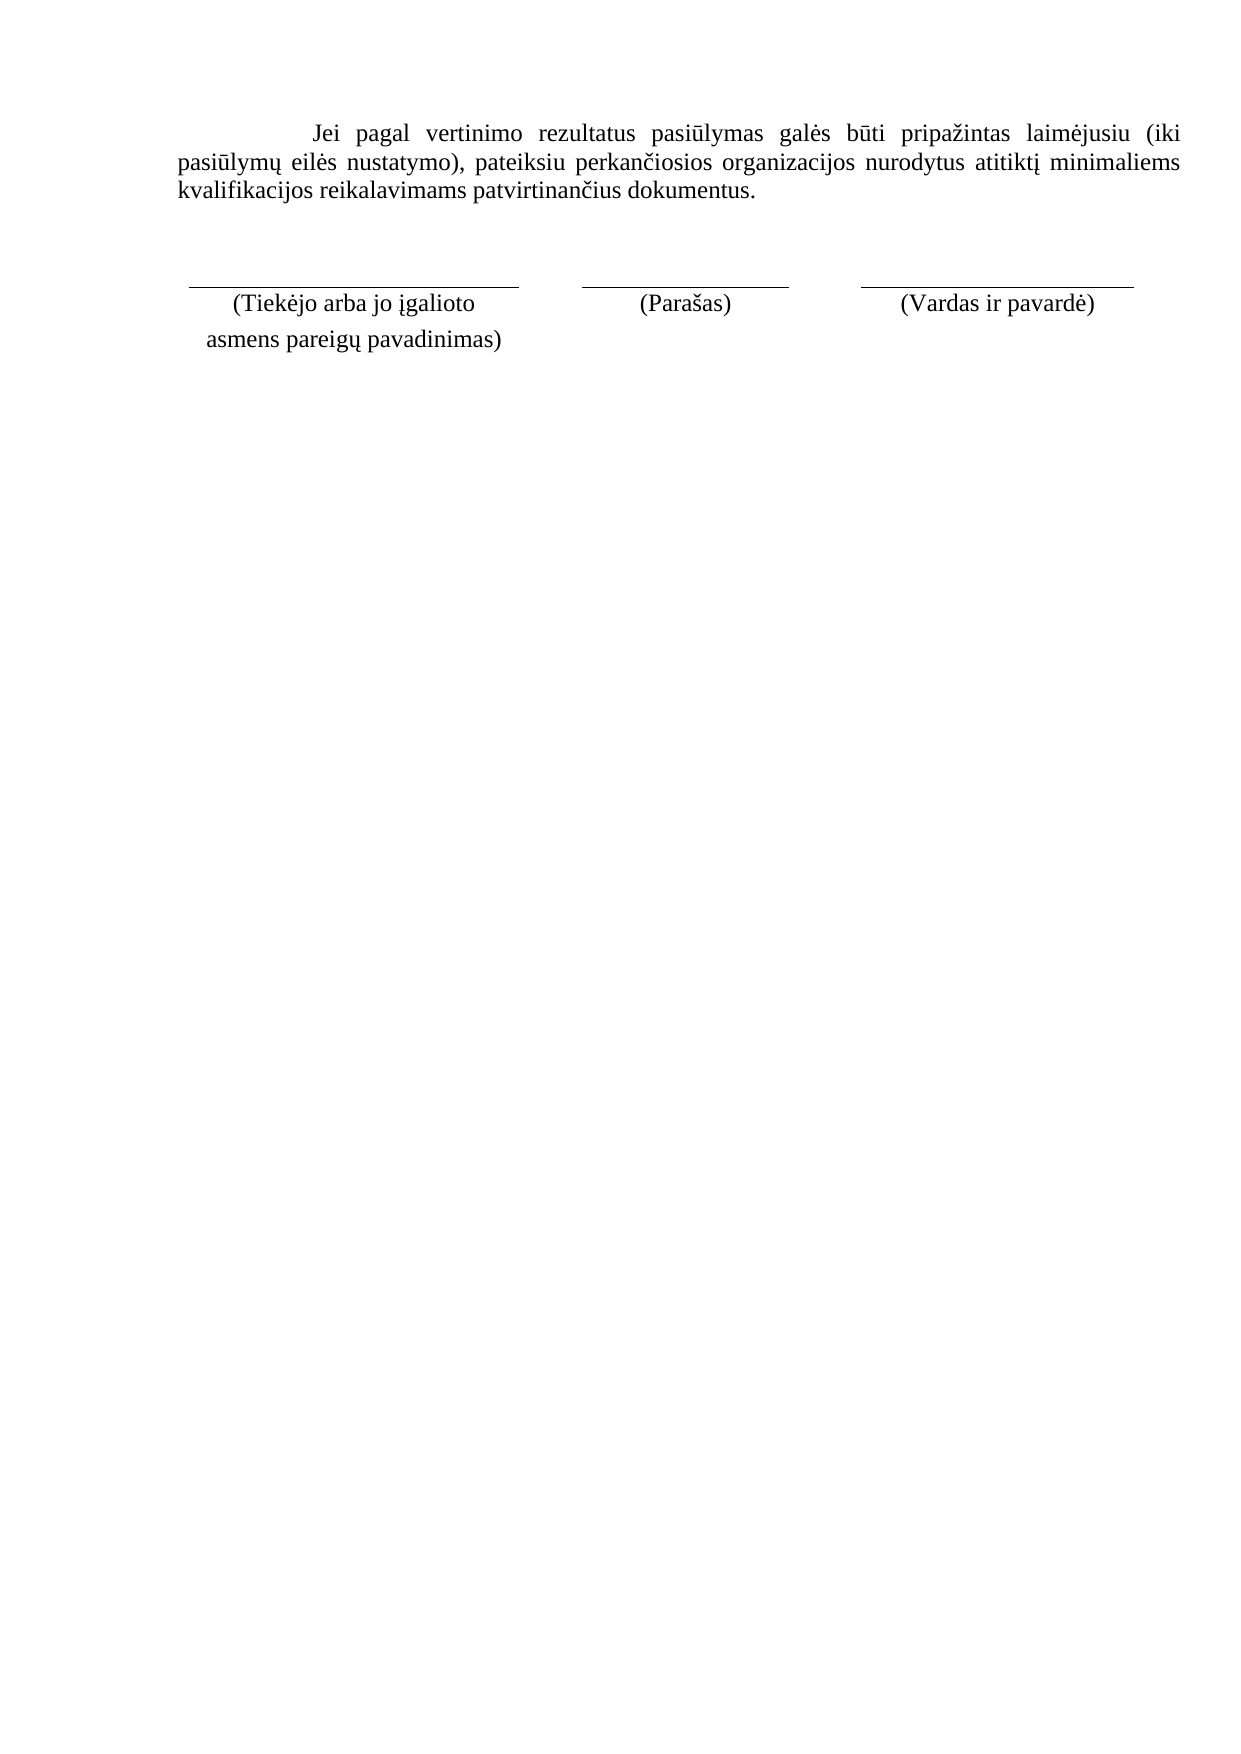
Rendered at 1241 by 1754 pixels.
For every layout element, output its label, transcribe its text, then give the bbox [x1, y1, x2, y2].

table_cell (Parašas) [582, 288, 788, 360]
table_cell [789, 287, 861, 360]
table_header [861, 257, 1133, 287]
table_cell (Vardas ir pavardė) [861, 288, 1133, 360]
table_header [789, 257, 861, 287]
text Jei pagal vertinimo rezultatus pasiūlymas galės būti pripažintas laimėjusiu (iki pasiūlymų eilės nustatymo), pateiksiu perkančiosios organizacijos nurodytus atitiktį minimaliems kvalifikacijos reikalavimams patvirtinančius dokumentus. [177, 118, 1181, 204]
table_header [189, 257, 519, 287]
table_header [582, 257, 788, 287]
table_cell (Tiekėjo arba jo įgalioto asmens pareigų pavadinimas) [189, 288, 519, 360]
table_header [1134, 257, 1201, 287]
table_header [519, 257, 582, 287]
table_cell [519, 287, 582, 360]
table_cell [1134, 287, 1201, 360]
